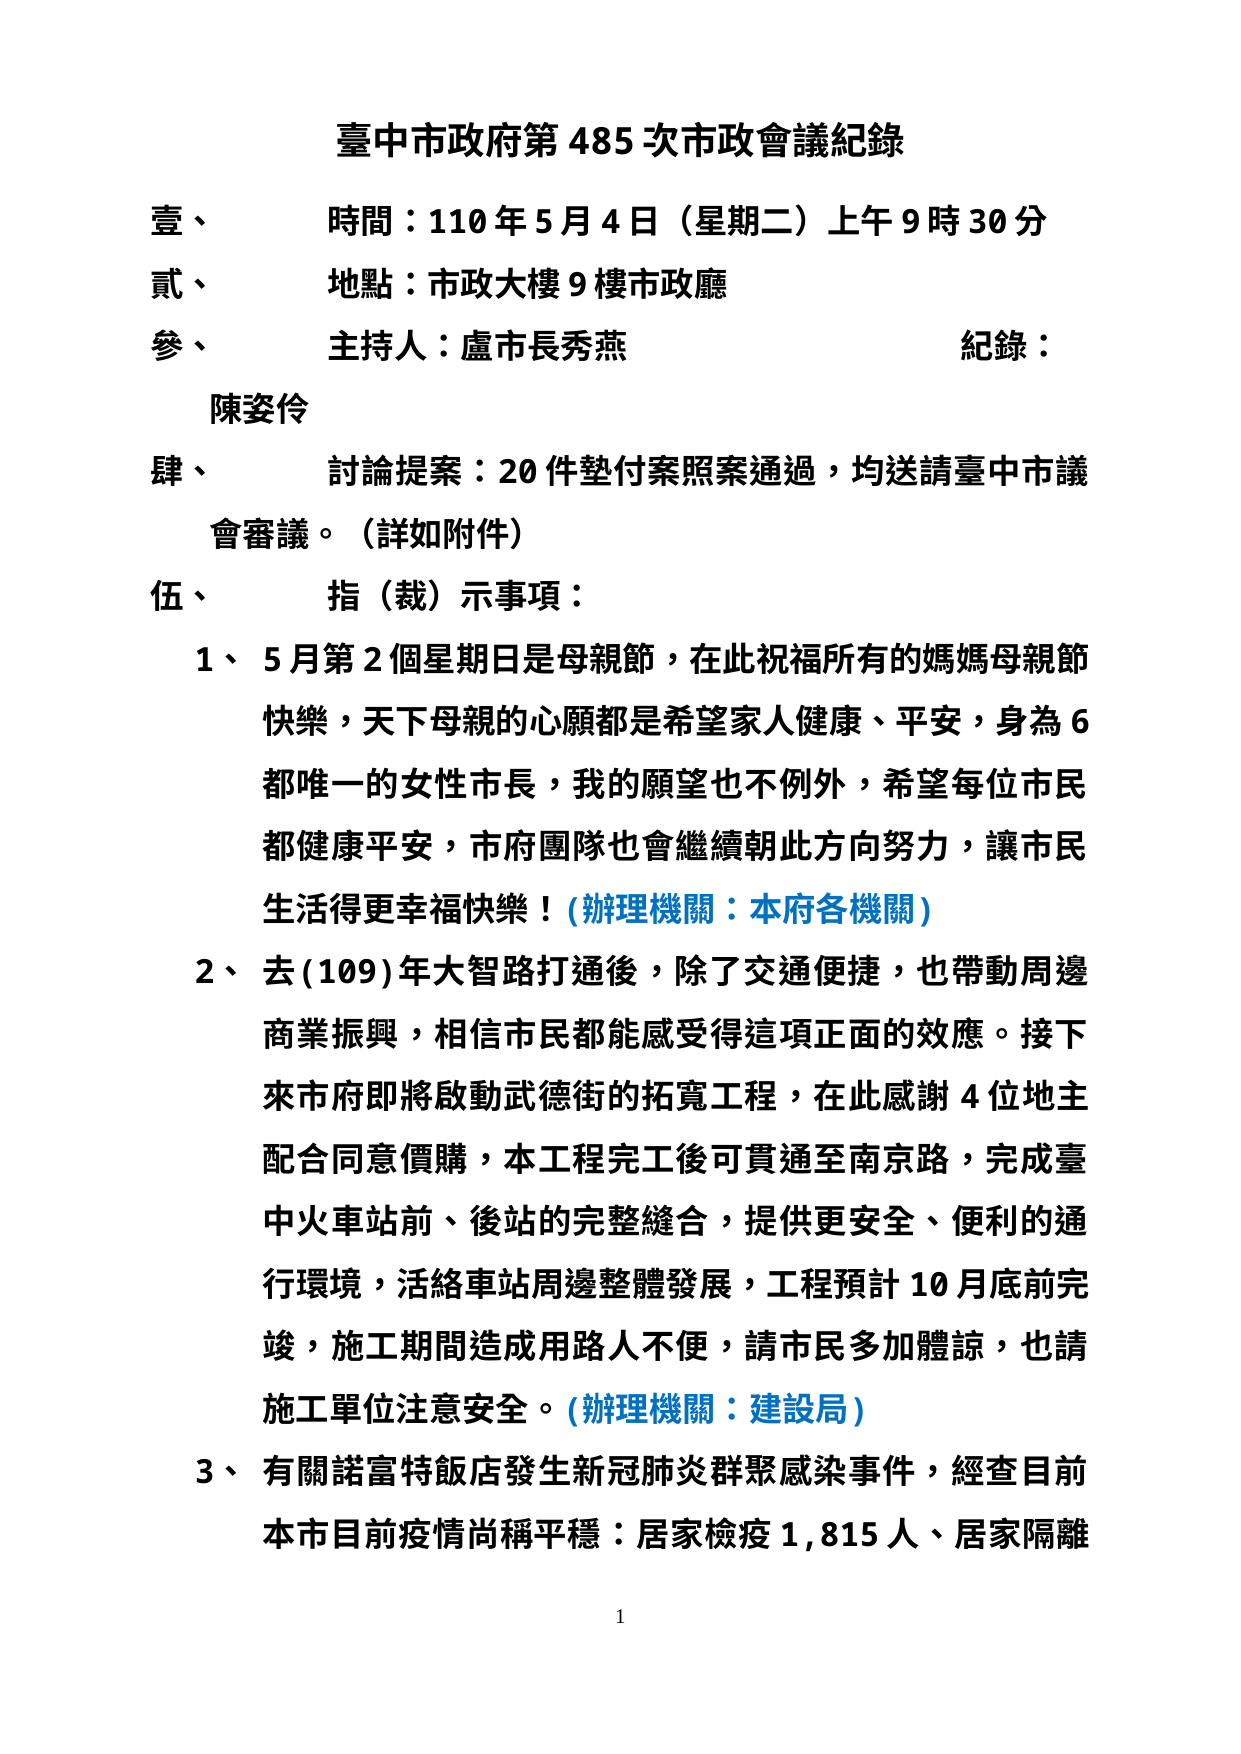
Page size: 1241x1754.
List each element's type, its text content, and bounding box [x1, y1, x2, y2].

list 去(109)年大智路打通後，除了交通便捷，也帶動周邊商業振興，相信市民都能感受得這項正面的效應。接下來市府即將啟動武德街的拓寬工程，在此感謝4位地主配合同意價購，本工程完工後可貫通至南京路，完成臺中火車站前、後站的完整縫合，提供更安全、便利的通行環境，活絡車站周邊整體發展，工程預計10月底前完竣，施工期間造成用路人不便，請市民多加體諒，也請施工單位注意安全。(辦理機關：建設局) [194, 927, 1090, 1427]
list 有關諾富特飯店發生新冠肺炎群聚感染事件，經查目前本市目前疫情尚稱平穩：居家檢疫1,815人、居家隔離 [194, 1427, 1090, 1552]
list 指（裁）示事項： [150, 552, 1090, 615]
list 時間：110年5月4日（星期二）上午9時30分 [150, 177, 1090, 240]
text 臺中市政府第485次市政會議紀錄 [150, 96, 1090, 159]
list 5月第2個星期日是母親節，在此祝福所有的媽媽母親節快樂，天下母親的心願都是希望家人健康、平安，身為6都唯一的女性市長，我的願望也不例外，希望每位市民都健康平安，市府團隊也會繼續朝此方向努力，讓市民生活得更幸福快樂！(辦理機關：本府各機關) [194, 615, 1090, 927]
list 地點：市政大樓9樓市政廳 [150, 240, 1090, 302]
list 主持人：盧市長秀燕 紀錄：陳姿伶 [150, 302, 1090, 427]
list 討論提案：20件墊付案照案通過，均送請臺中市議會審議。（詳如附件） [150, 427, 1090, 552]
